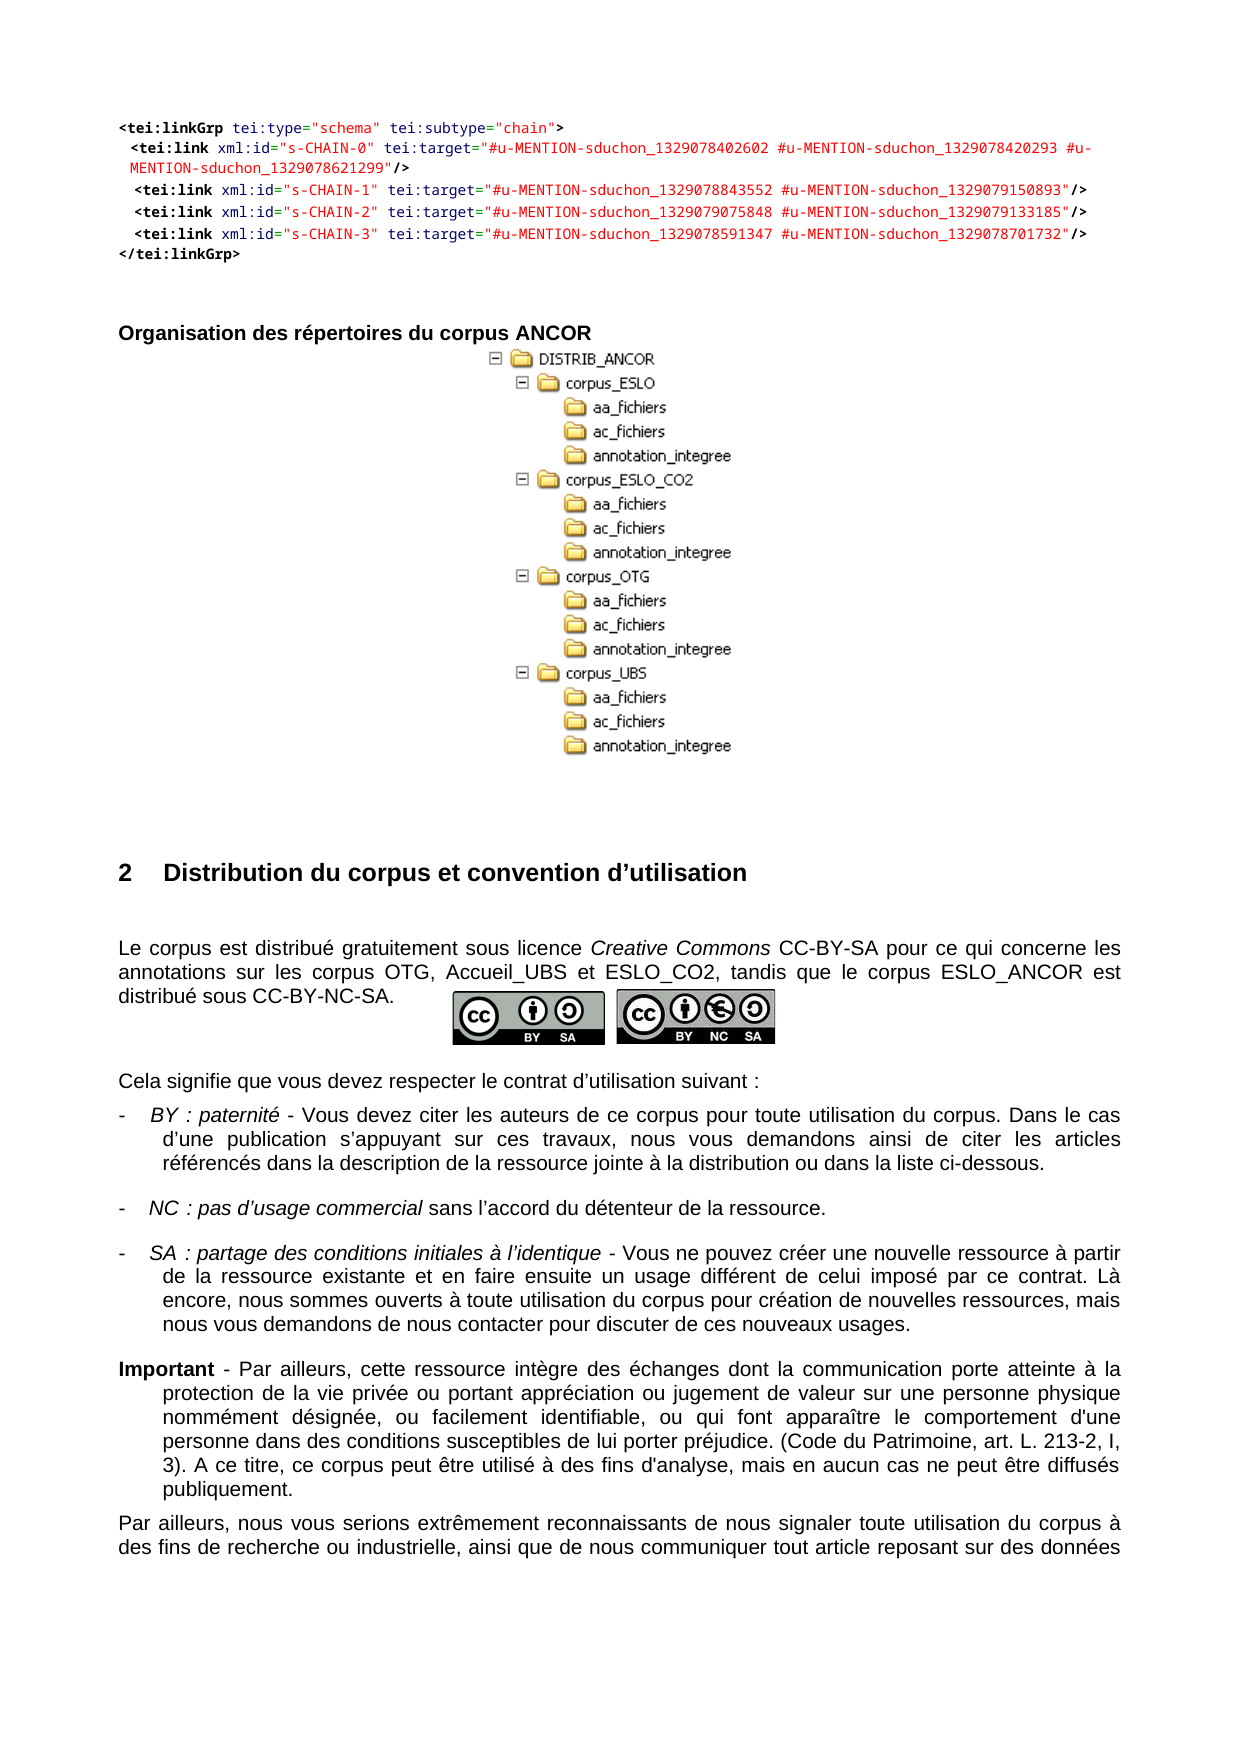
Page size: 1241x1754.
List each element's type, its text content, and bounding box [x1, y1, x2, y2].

picture [481, 345, 759, 760]
text Le corpus est distribué gratuitement sous licence Creative Commons CC-BY-SA pour ce qui concerne les annotations sur les corpus OTG, Accueil_UBS et ESLO_CO2, tandis que le corpus ESLO_ANCOR est distribué sous CC-BY-NC-SA. [118, 936, 1122, 1044]
subtitle Distribution du corpus et convention d’utilisation [118, 858, 1122, 887]
text Cela signifie que vous devez respecter le contrat d’utilisation suivant : [118, 1068, 1122, 1092]
text </tei:linkGrp> [118, 243, 1122, 263]
text Important - Par ailleurs, cette ressource intègre des échanges dont la communication porte atteinte à la protection de la vie privée ou portant appréciation ou jugement de valeur sur une personne physique nommément désignée, ou facilement identifiable, ou qui font apparaître le comportement d'une personne dans des conditions susceptibles de lui porter préjudice. (Code du Patrimoine, art. L. 213-2, I, 3). A ce titre, ce corpus peut être utilisé à des fins d'analyse, mais en aucun cas ne peut être diffusés publiquement. [118, 1357, 1122, 1501]
text <tei:link xml:id="s-CHAIN-2" tei:target="#u-MENTION-sduchon_1329079075848 #u-MENTION-sduchon_1329079133185"/> [118, 200, 1122, 222]
text - SA : partage des conditions initiales à l’identique - Vous ne pouvez créer une nouvelle ressource à partir de la ressource existante et en faire ensuite un usage différent de celui imposé par ce contrat. Là encore, nous sommes ouverts à toute utilisation du corpus pour création de nouvelles ressources, mais nous vous demandons de nous contacter pour discuter de ces nouveaux usages. [118, 1240, 1122, 1336]
text <tei:link xml:id="s-CHAIN-3" tei:target="#u-MENTION-sduchon_1329078591347 #u-MENTION-sduchon_1329078701732"/> [118, 222, 1122, 243]
text <tei:link xml:id="s-CHAIN-0" tei:target="#u-MENTION-sduchon_1329078402602 #u-MENTION-sduchon_1329078420293 #u-MENTION-sduchon_1329078621299"/> [130, 138, 1122, 178]
text <tei:linkGrp tei:type="schema" tei:subtype="chain"> [118, 118, 1122, 138]
text - BY : paternité - Vous devez citer les auteurs de ce corpus pour toute utilisation du corpus. Dans le cas d’une publication s’appuyant sur ces travaux, nous vous demandons ainsi de citer les articles référencés dans la description de la ressource jointe à la distribution ou dans la liste ci-dessous. [118, 1103, 1122, 1175]
picture [616, 989, 776, 1044]
text - NC : pas d’usage commercial sans l’accord du détenteur de la ressource. [118, 1196, 1122, 1219]
picture [452, 991, 605, 1045]
text Organisation des répertoires du corpus ANCOR [118, 321, 1122, 345]
text <tei:link xml:id="s-CHAIN-1" tei:target="#u-MENTION-sduchon_1329078843552 #u-MENTION-sduchon_1329079150893"/> [118, 178, 1122, 200]
text Par ailleurs, nous vous serions extrêmement reconnaissants de nous signaler toute utilisation du corpus à des fins de recherche ou industrielle, ainsi que de nous communiquer tout article reposant sur des données [118, 1511, 1122, 1559]
